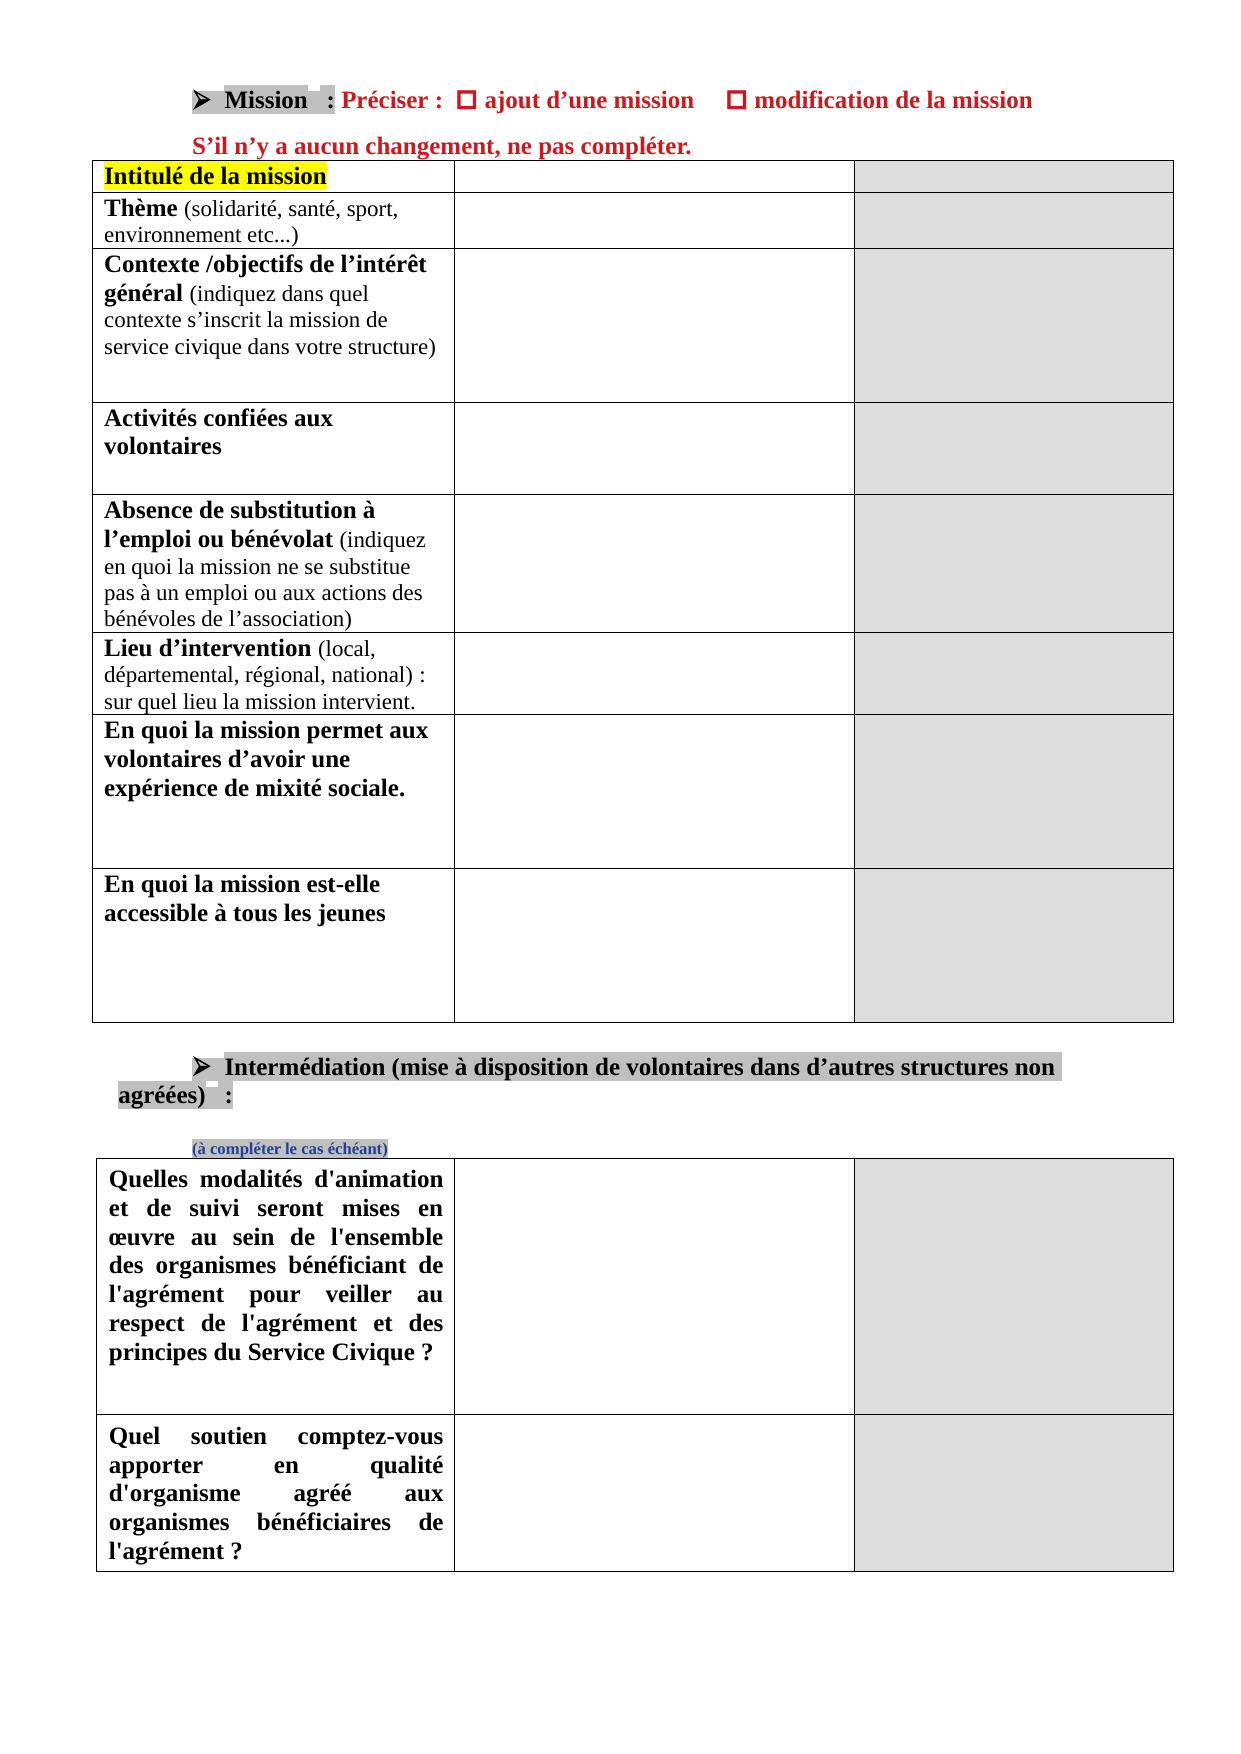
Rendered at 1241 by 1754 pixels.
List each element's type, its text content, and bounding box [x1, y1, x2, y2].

table_cell [855, 715, 1173, 868]
table_cell [455, 633, 854, 714]
table_cell [855, 633, 1173, 714]
table_header [855, 161, 1173, 192]
table_cell [455, 249, 854, 402]
text S’il n’y a aucun changement, ne pas compléter. [118, 131, 1122, 160]
table_cell [855, 1415, 1173, 1571]
table_cell Lieu d’intervention (local, départemental, régional, national) : sur quel lieu la mission intervient. [93, 633, 454, 714]
text Mission : Préciser :  ajout d’une mission  modification de la mission [118, 85, 1122, 114]
table_cell Thème (solidarité, santé, sport, environnement etc...) [93, 193, 454, 248]
table_cell En quoi la mission permet aux volontaires d’avoir une expérience de mixité sociale. [93, 715, 454, 868]
table_cell [455, 495, 854, 632]
text (à compléter le cas échéant) [118, 1138, 1122, 1158]
table_cell Activités confiées aux volontaires [93, 403, 454, 494]
table_cell [855, 495, 1173, 632]
table_cell Contexte /objectifs de l’intérêt général (indiquez dans quel contexte s’inscrit la mission de service civique dans votre structure) [93, 249, 454, 402]
table_cell Absence de substitution à l’emploi ou bénévolat (indiquez en quoi la mission ne se substitue pas à un emploi ou aux actions des bénévoles de l’association) [93, 495, 454, 632]
table_header [855, 1159, 1173, 1414]
table_cell [455, 715, 854, 868]
table_cell [855, 193, 1173, 248]
table_cell [455, 869, 854, 1022]
table_cell [855, 403, 1173, 494]
table_cell [455, 403, 854, 494]
table_cell [455, 193, 854, 248]
text Intermédiation (mise à disposition de volontaires dans d’autres structures non agréées) : [118, 1052, 1122, 1109]
table_cell [855, 869, 1173, 1022]
table_header [455, 161, 854, 192]
table_cell [455, 1415, 854, 1571]
table_header Intitulé de la mission [93, 161, 454, 192]
table_cell En quoi la mission est-elle accessible à tous les jeunes [93, 869, 454, 1022]
table_cell [855, 249, 1173, 402]
table_header Quelles modalités d'animation et de suivi seront mises en œuvre au sein de l'ensemble des organismes bénéficiant de l'agrément pour veiller au respect de l'agrément et des principes du Service Civique ? [97, 1159, 454, 1414]
table_cell Quel soutien comptez-vous apporter en qualité d'organisme agréé aux organismes bénéficiaires de l'agrément ? [97, 1415, 454, 1571]
table_header [455, 1159, 854, 1414]
